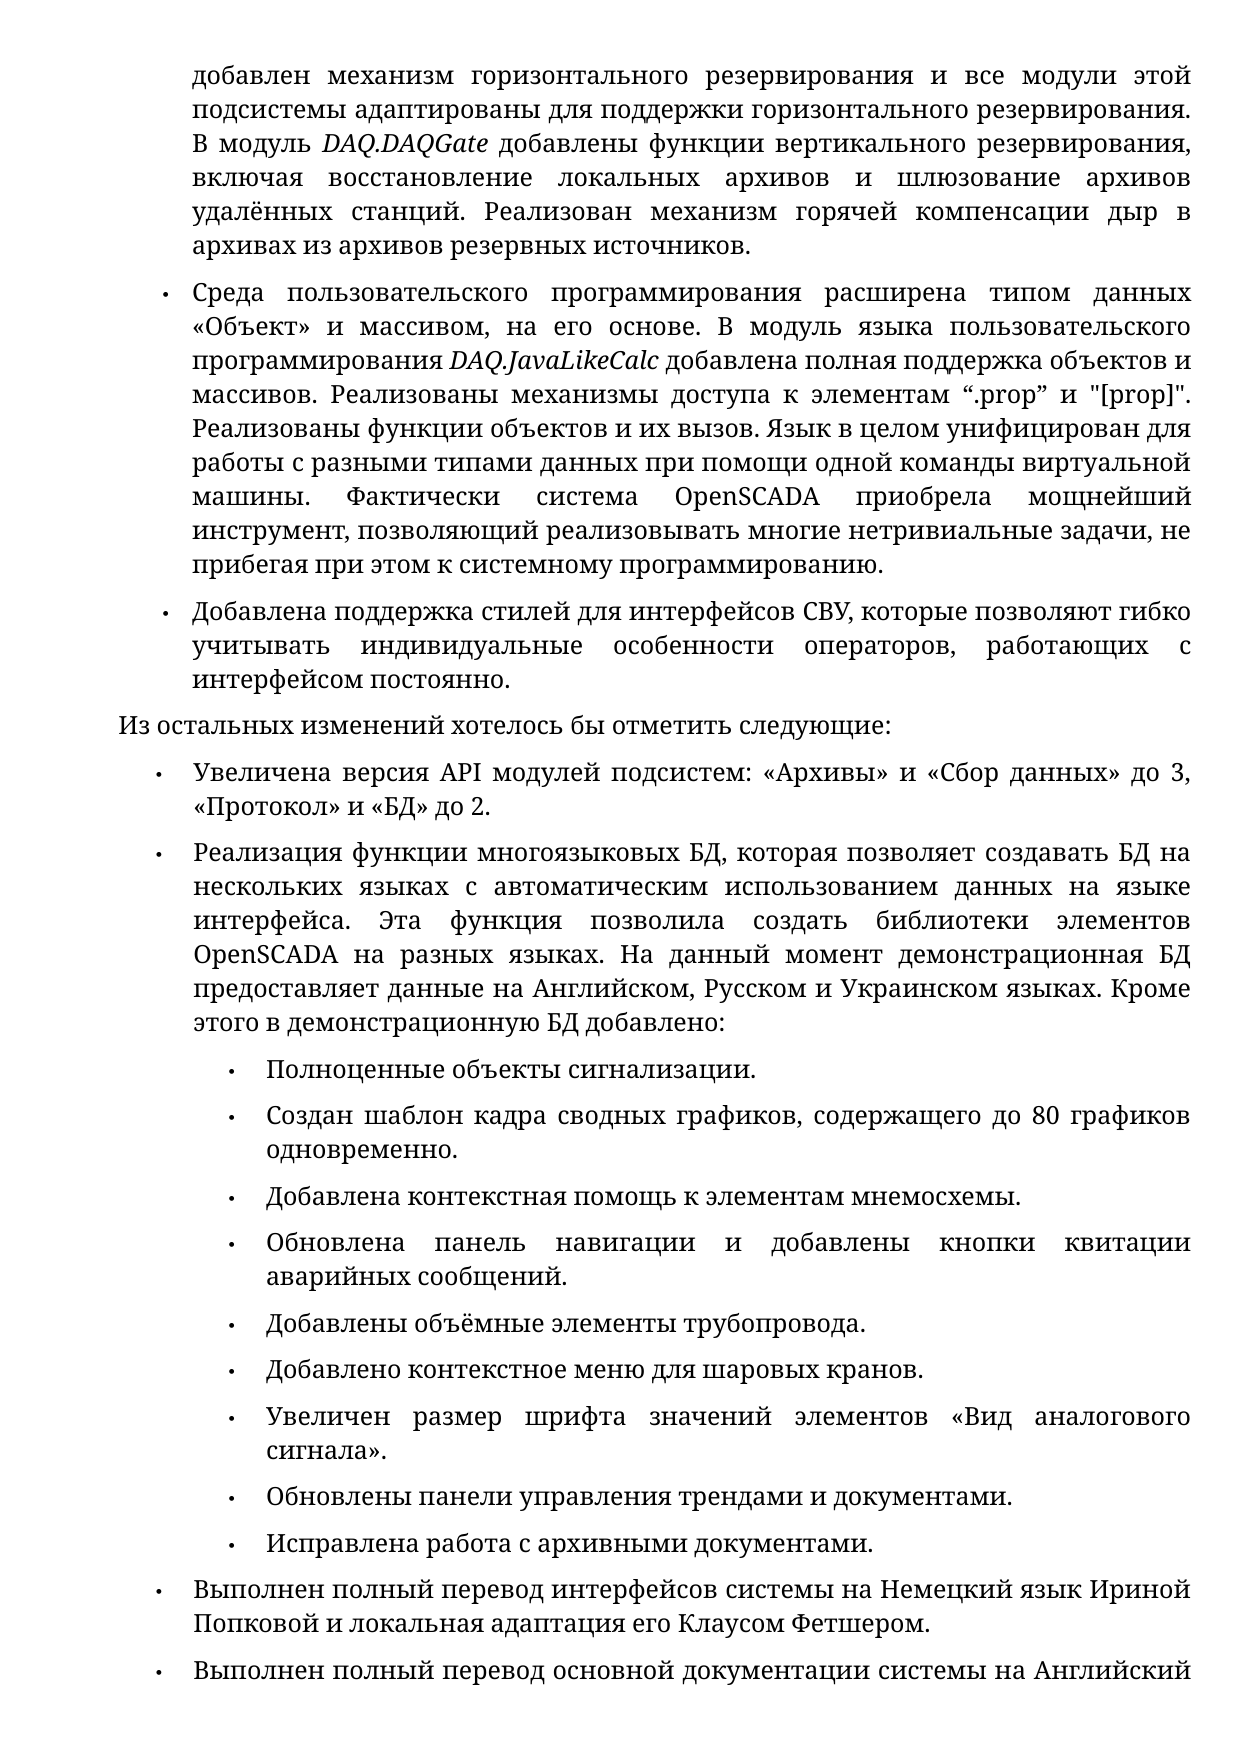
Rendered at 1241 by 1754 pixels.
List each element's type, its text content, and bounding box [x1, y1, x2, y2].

list Обновлена панель навигации и добавлены кнопки квитации аварийных сообщений. [228, 1225, 1192, 1293]
list Обновлены панели управления трендами и документами. [228, 1479, 1192, 1513]
list Среда пользовательского программирования расширена типом данных «Объект» и массивом, на его основе. В модуль языка пользовательского программирования DAQ.JavaLikeCalc добавлена полная поддержка объектов и массивов. Реализованы механизмы доступа к элементам “.prop” и "[prop]". Реализованы функции объектов и их вызов. Язык в целом унифицирован для работы с разными типами данных при помощи одной команды виртуальной машины. Фактически система OpenSCADA приобрела мощнейший инструмент, позволяющий реализовывать многие нетривиальные задачи, не прибегая при этом к системному программированию. [162, 274, 1192, 581]
list Выполнен полный перевод интерфейсов системы на Немецкий язык Ириной Попковой и локальная адаптация его Клаусом Фетшером. [156, 1572, 1192, 1640]
list Реализация функции многоязыковых БД, которая позволяет создавать БД на нескольких языках с автоматическим использованием данных на языке интерфейса. Эта функция позволила создать библиотеки элементов OpenSCADA на разных языках. На данный момент демонстрационная БД предоставляет данные на Английском, Русском и Украинском языках. Кроме этого в демонстрационную БД добавлено: [156, 835, 1192, 1039]
text Из остальных изменений хотелось бы отметить следующие: [118, 708, 1192, 742]
list Добавлено контекстное меню для шаровых кранов. [228, 1352, 1192, 1386]
list Выполнен полный перевод основной документации системы на Английский [156, 1652, 1192, 1686]
list Увеличена версия API модулей подсистем: «Архивы» и «Сбор данных» до 3, «Протокол» и «БД» до 2. [156, 754, 1192, 822]
list Полноценные объекты сигнализации. [228, 1052, 1192, 1086]
list Исправлена работа с архивными документами. [228, 1525, 1192, 1559]
list Добавлена поддержка стилей для интерфейсов СВУ, которые позволяют гибко учитывать индивидуальные особенности операторов, работающих с интерфейсом постоянно. [162, 593, 1192, 695]
list добавлен механизм горизонтального резервирования и все модули этой подсистемы адаптированы для поддержки горизонтального резервирования. В модуль DAQ.DAQGate добавлены функции вертикального резервирования, включая восстановление локальных архивов и шлюзование архивов удалённых станций. Реализован механизм горячей компенсации дыр в архивах из архивов резервных источников. [162, 57, 1192, 262]
list Увеличен размер шрифта значений элементов «Вид аналогового сигнала». [228, 1398, 1192, 1467]
list Добавлена контекстная помощь к элементам мнемосхемы. [228, 1178, 1192, 1213]
list Добавлены объёмные элементы трубопровода. [228, 1306, 1192, 1339]
list Создан шаблон кадра сводных графиков, содержащего до 80 графиков одновременно. [228, 1098, 1192, 1166]
